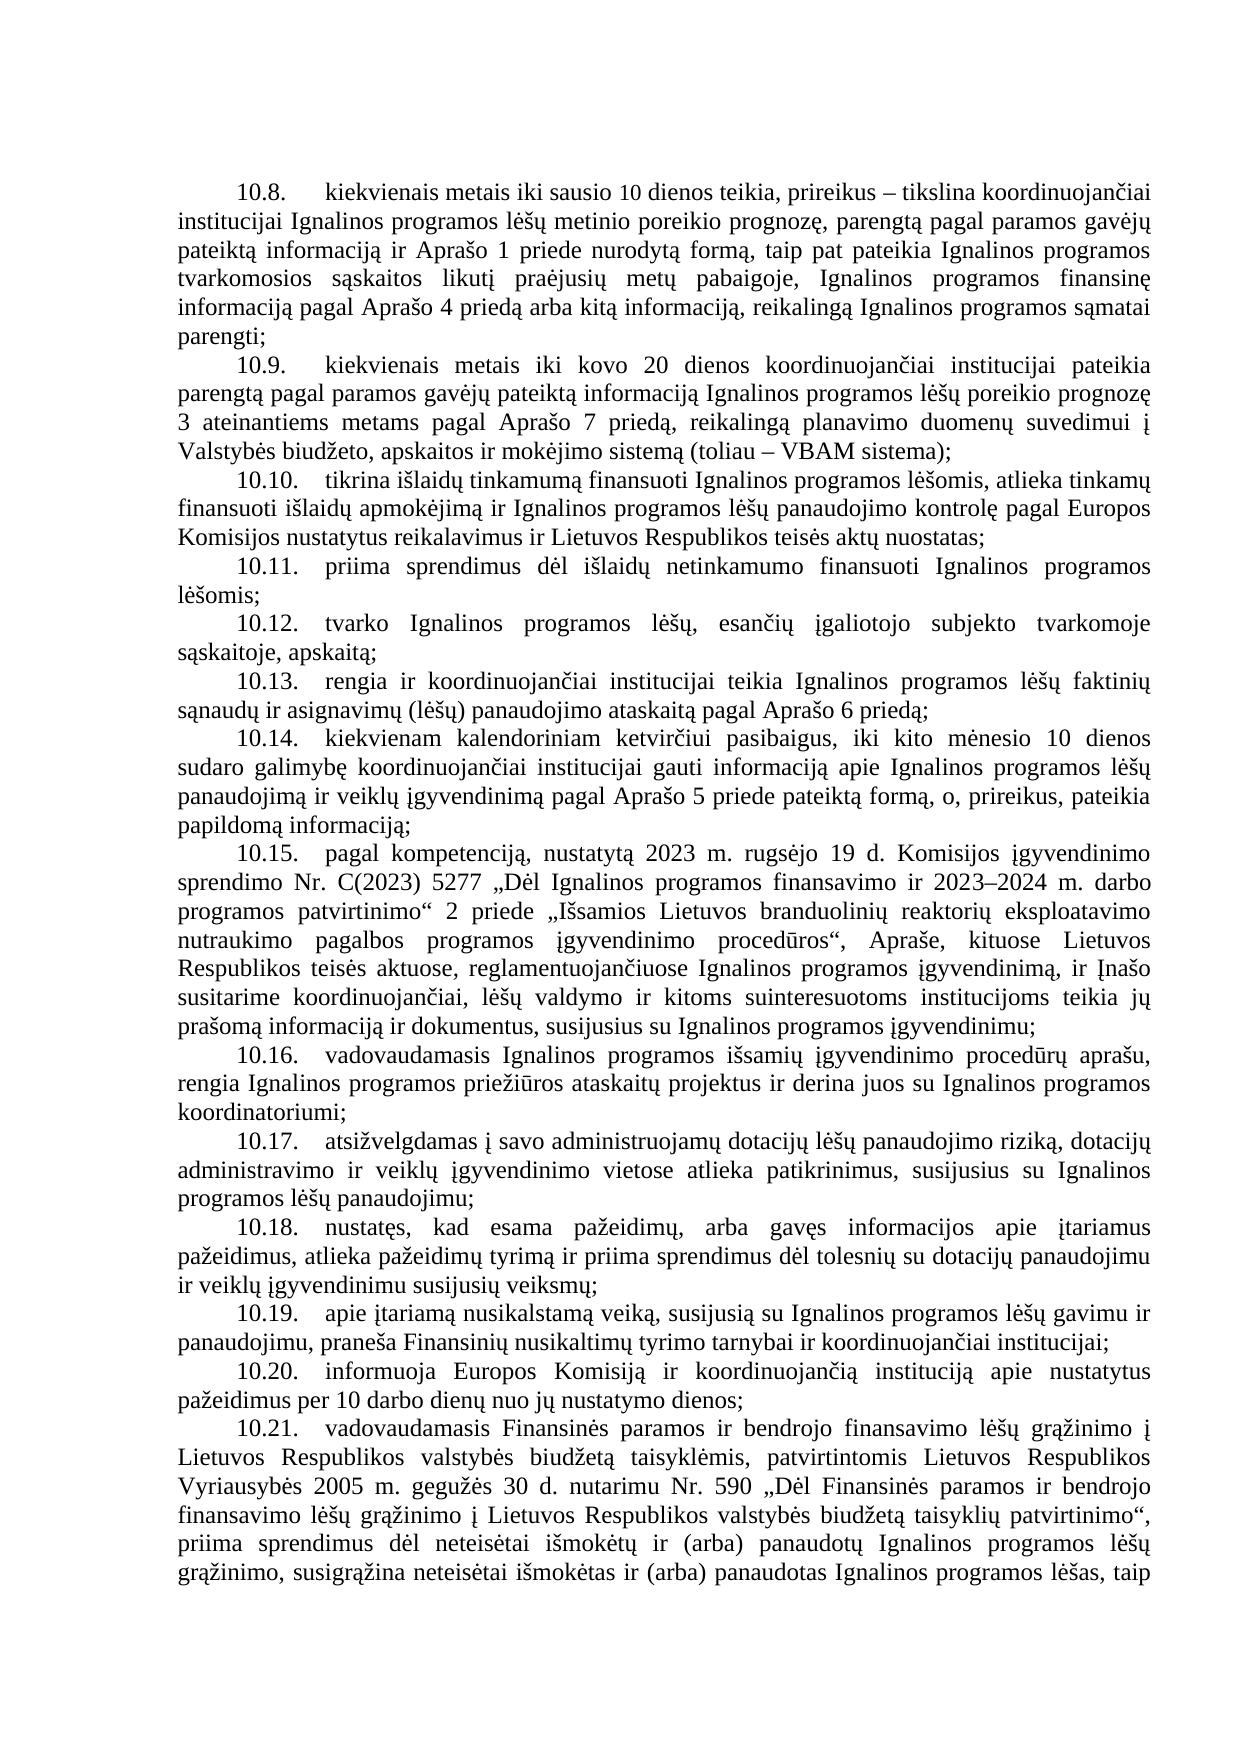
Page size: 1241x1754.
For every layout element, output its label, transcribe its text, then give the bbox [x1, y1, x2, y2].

text 10.8. kiekvienais metais iki sausio 10 dienos teikia, prireikus – tikslina koordinuojančiai institucijai Ignalinos programos lėšų metinio poreikio prognozę, parengtą pagal paramos gavėjų pateiktą informaciją ir Aprašo 1 priede nurodytą formą, taip pat pateikia Ignalinos programos tvarkomosios sąskaitos likutį praėjusių metų pabaigoje, Ignalinos programos finansinę informaciją pagal Aprašo 4 priedą arba kitą informaciją, reikalingą Ignalinos programos sąmatai parengti; [177, 177, 1152, 350]
text 10.9. kiekvienais metais iki kovo 20 dienos koordinuojančiai institucijai pateikia parengtą pagal paramos gavėjų pateiktą informaciją Ignalinos programos lėšų poreikio prognozę 3 ateinantiems metams pagal Aprašo 7 priedą, reikalingą planavimo duomenų suvedimui į Valstybės biudžeto, apskaitos ir mokėjimo sistemą (toliau – VBAM sistema); [177, 350, 1152, 465]
text 10.13. rengia ir koordinuojančiai institucijai teikia Ignalinos programos lėšų faktinių sąnaudų ir asignavimų (lėšų) panaudojimo ataskaitą pagal Aprašo 6 priedą; [177, 666, 1152, 723]
text 10.10. tikrina išlaidų tinkamumą finansuoti Ignalinos programos lėšomis, atlieka tinkamų finansuoti išlaidų apmokėjimą ir Ignalinos programos lėšų panaudojimo kontrolę pagal Europos Komisijos nustatytus reikalavimus ir Lietuvos Respublikos teisės aktų nuostatas; [177, 465, 1152, 551]
text 10.15. pagal kompetenciją, nustatytą 2023 m. rugsėjo 19 d. Komisijos įgyvendinimo sprendimo Nr. C(2023) 5277 „Dėl Ignalinos programos finansavimo ir 2023–2024 m. darbo programos patvirtinimo“ 2 priede „Išsamios Lietuvos branduolinių reaktorių eksploatavimo nutraukimo pagalbos programos įgyvendinimo procedūros“, Apraše, kituose Lietuvos Respublikos teisės aktuose, reglamentuojančiuose Ignalinos programos įgyvendinimą, ir Įnašo susitarime koordinuojančiai, lėšų valdymo ir kitoms suinteresuotoms institucijoms teikia jų prašomą informaciją ir dokumentus, susijusius su Ignalinos programos įgyvendinimu; [177, 838, 1152, 1040]
text 10.11. priima sprendimus dėl išlaidų netinkamumo finansuoti Ignalinos programos lėšomis; [177, 551, 1152, 608]
text 10.14. kiekvienam kalendoriniam ketvirčiui pasibaigus, iki kito mėnesio 10 dienos sudaro galimybę koordinuojančiai institucijai gauti informaciją apie Ignalinos programos lėšų panaudojimą ir veiklų įgyvendinimą pagal Aprašo 5 priede pateiktą formą, o, prireikus, pateikia papildomą informaciją; [177, 723, 1152, 838]
text 10.16. vadovaudamasis Ignalinos programos išsamių įgyvendinimo procedūrų aprašu, rengia Ignalinos programos priežiūros ataskaitų projektus ir derina juos su Ignalinos programos koordinatoriumi; [177, 1040, 1152, 1126]
text 10.17. atsižvelgdamas į savo administruojamų dotacijų lėšų panaudojimo riziką, dotacijų administravimo ir veiklų įgyvendinimo vietose atlieka patikrinimus, susijusius su Ignalinos programos lėšų panaudojimu; [177, 1126, 1152, 1212]
text 10.19. apie įtariamą nusikalstamą veiką, susijusią su Ignalinos programos lėšų gavimu ir panaudojimu, praneša Finansinių nusikaltimų tyrimo tarnybai ir koordinuojančiai institucijai; [177, 1298, 1152, 1356]
text 10.12. tvarko Ignalinos programos lėšų, esančių įgaliotojo subjekto tvarkomoje sąskaitoje, apskaitą; [177, 608, 1152, 666]
text 10.21. vadovaudamasis Finansinės paramos ir bendrojo finansavimo lėšų grąžinimo į Lietuvos Respublikos valstybės biudžetą taisyklėmis, patvirtintomis Lietuvos Respublikos Vyriausybės 2005 m. gegužės 30 d. nutarimu Nr. 590 „Dėl Finansinės paramos ir bendrojo finansavimo lėšų grąžinimo į Lietuvos Respublikos valstybės biudžetą taisyklių patvirtinimo“, priima sprendimus dėl neteisėtai išmokėtų ir (arba) panaudotų Ignalinos programos lėšų grąžinimo, susigrąžina neteisėtai išmokėtas ir (arba) panaudotas Ignalinos programos lėšas, taip [177, 1413, 1152, 1586]
text 10.18. nustatęs, kad esama pažeidimų, arba gavęs informacijos apie įtariamus pažeidimus, atlieka pažeidimų tyrimą ir priima sprendimus dėl tolesnių su dotacijų panaudojimu ir veiklų įgyvendinimu susijusių veiksmų; [177, 1212, 1152, 1298]
text 10.20. informuoja Europos Komisiją ir koordinuojančią instituciją apie nustatytus pažeidimus per 10 darbo dienų nuo jų nustatymo dienos; [177, 1356, 1152, 1413]
